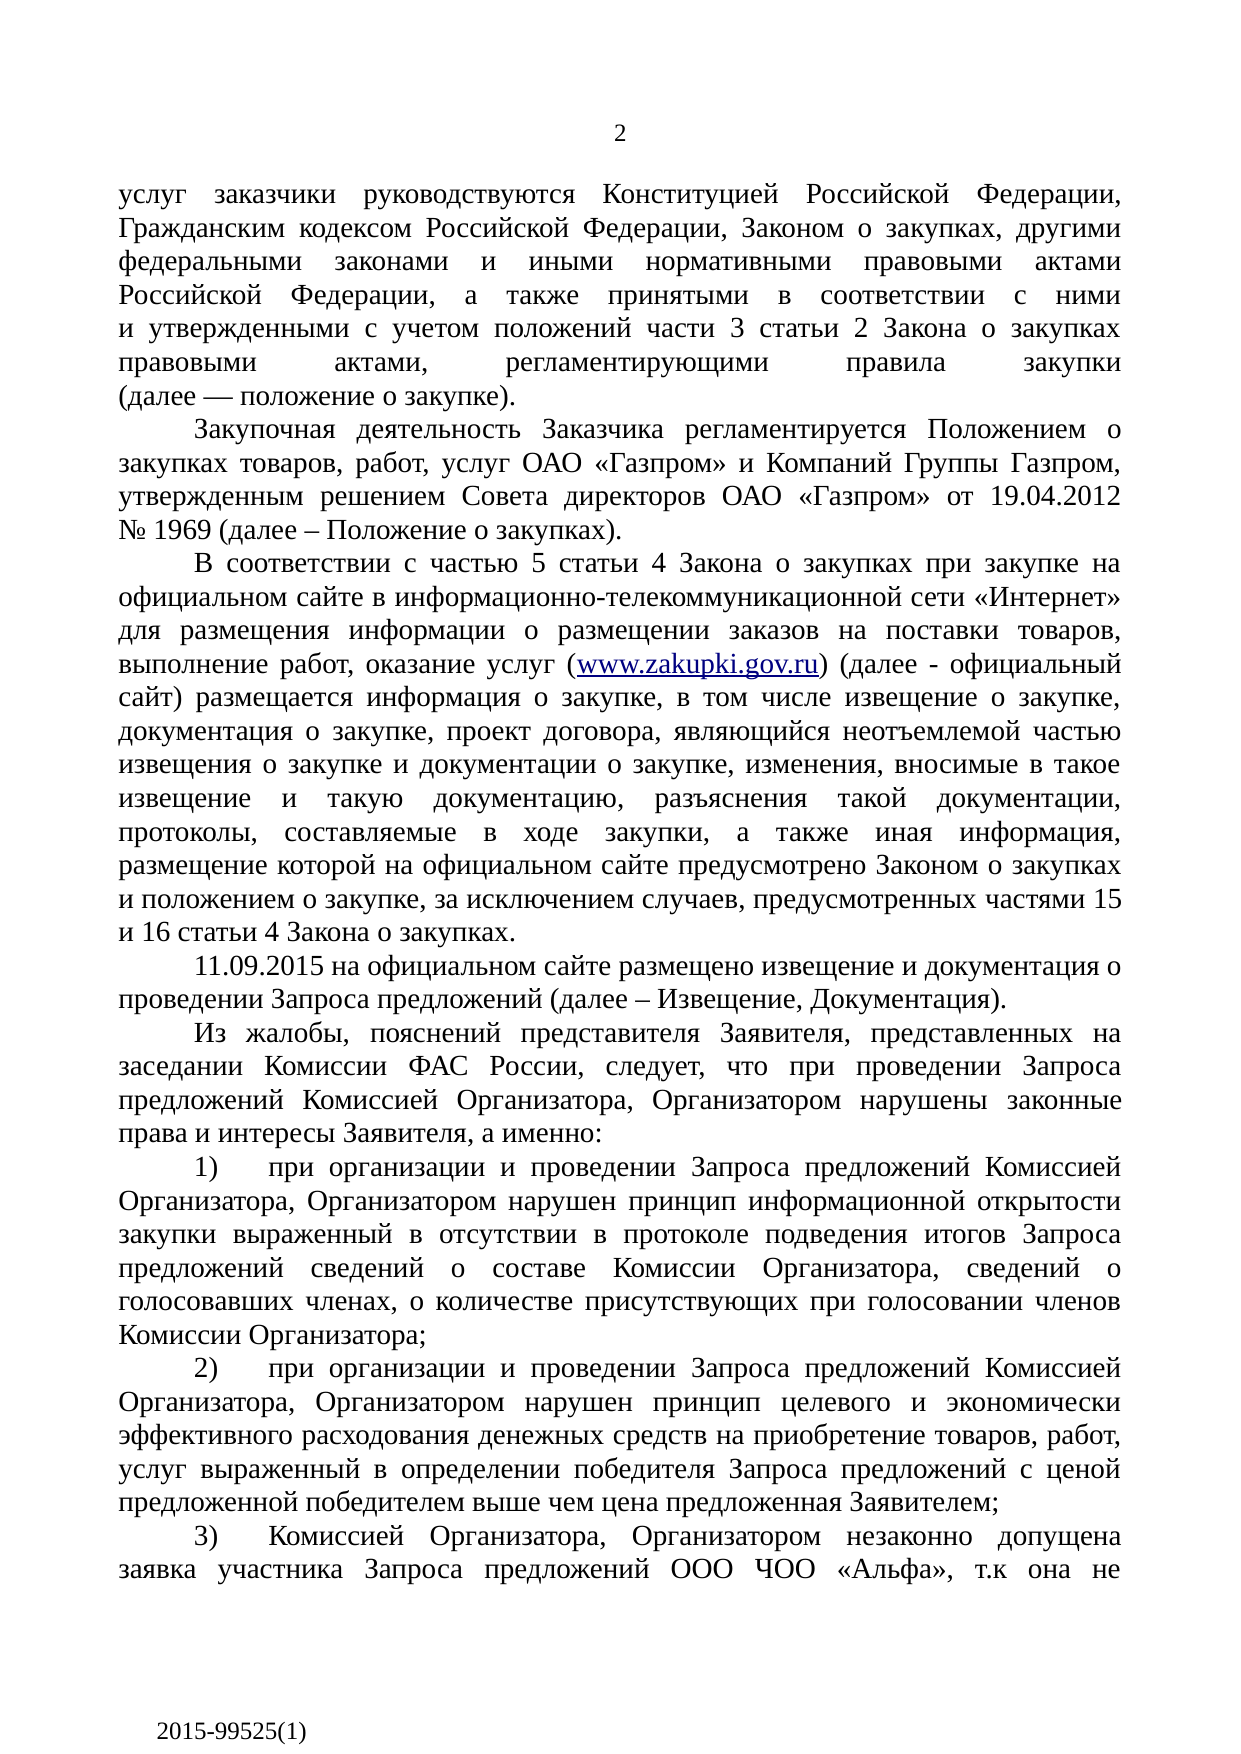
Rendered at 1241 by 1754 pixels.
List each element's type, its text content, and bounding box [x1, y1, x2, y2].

text Из жалобы, пояснений представителя Заявителя, представленных на заседании Комиссии ФАС России, следует, что при проведении Запроса предложений Комиссией Организатора, Организатором нарушены законные права и интересы Заявителя, а именно: [118, 1015, 1122, 1149]
text услуг заказчики руководствуются Конституцией Российской Федерации, Гражданским кодексом Российской Федерации, Законом о закупках, другими федеральными законами и иными нормативными правовыми актами Российской Федерации, а также принятыми в соответствии с ними и утвержденными с учетом положений части 3 статьи 2 Закона о закупках правовыми актами, регламентирующими правила закупки (далее — положение о закупке). [118, 176, 1122, 411]
list при организации и проведении Запроса предложений Комиссией Организатора, Организатором нарушен принцип целевого и экономически эффективного расходования денежных средств на приобретение товаров, работ, услуг выраженный в определении победителя Запроса предложений с ценой предложенной победителем выше чем цена предложенная Заявителем; [118, 1350, 1122, 1518]
text Закупочная деятельность Заказчика регламентируется Положением о закупках товаров, работ, услуг ОАО «Газпром» и Компаний Группы Газпром, утвержденным решением Совета директоров ОАО «Газпром» от 19.04.2012 № 1969 (далее – Положение о закупках). [118, 411, 1122, 545]
text 11.09.2015 на официальном сайте размещено извещение и документация о проведении Запроса предложений (далее – Извещение, Документация). [118, 948, 1122, 1015]
list при организации и проведении Запроса предложений Комиссией Организатора, Организатором нарушен принцип информационной открытости закупки выраженный в отсутствии в протоколе подведения итогов Запроса предложений сведений о составе Комиссии Организатора, сведений о голосовавших членах, о количестве присутствующих при голосовании членов Комиссии Организатора; [118, 1149, 1122, 1350]
text В соответствии с частью 5 статьи 4 Закона о закупках при закупке на официальном сайте в информационно-телекоммуникационной сети «Интернет» для размещения информации о размещении заказов на поставки товаров, выполнение работ, оказание услуг (www.zakupki.gov.ru) (далее - официальный сайт) размещается информация о закупке, в том числе извещение о закупке, документация о закупке, проект договора, являющийся неотъемлемой частью извещения о закупке и документации о закупке, изменения, вносимые в такое извещение и такую документацию, разъяснения такой документации, протоколы, составляемые в ходе закупки, а также иная информация, размещение которой на официальном сайте предусмотрено Законом о закупках и положением о закупке, за исключением случаев, предусмотренных частями 15 и 16 статьи 4 Закона о закупках. [118, 545, 1122, 948]
list Комиссией Организатора, Организатором незаконно допущена заявка участника Запроса предложений ООО ЧОО «Альфа», т.к она не [118, 1518, 1122, 1585]
